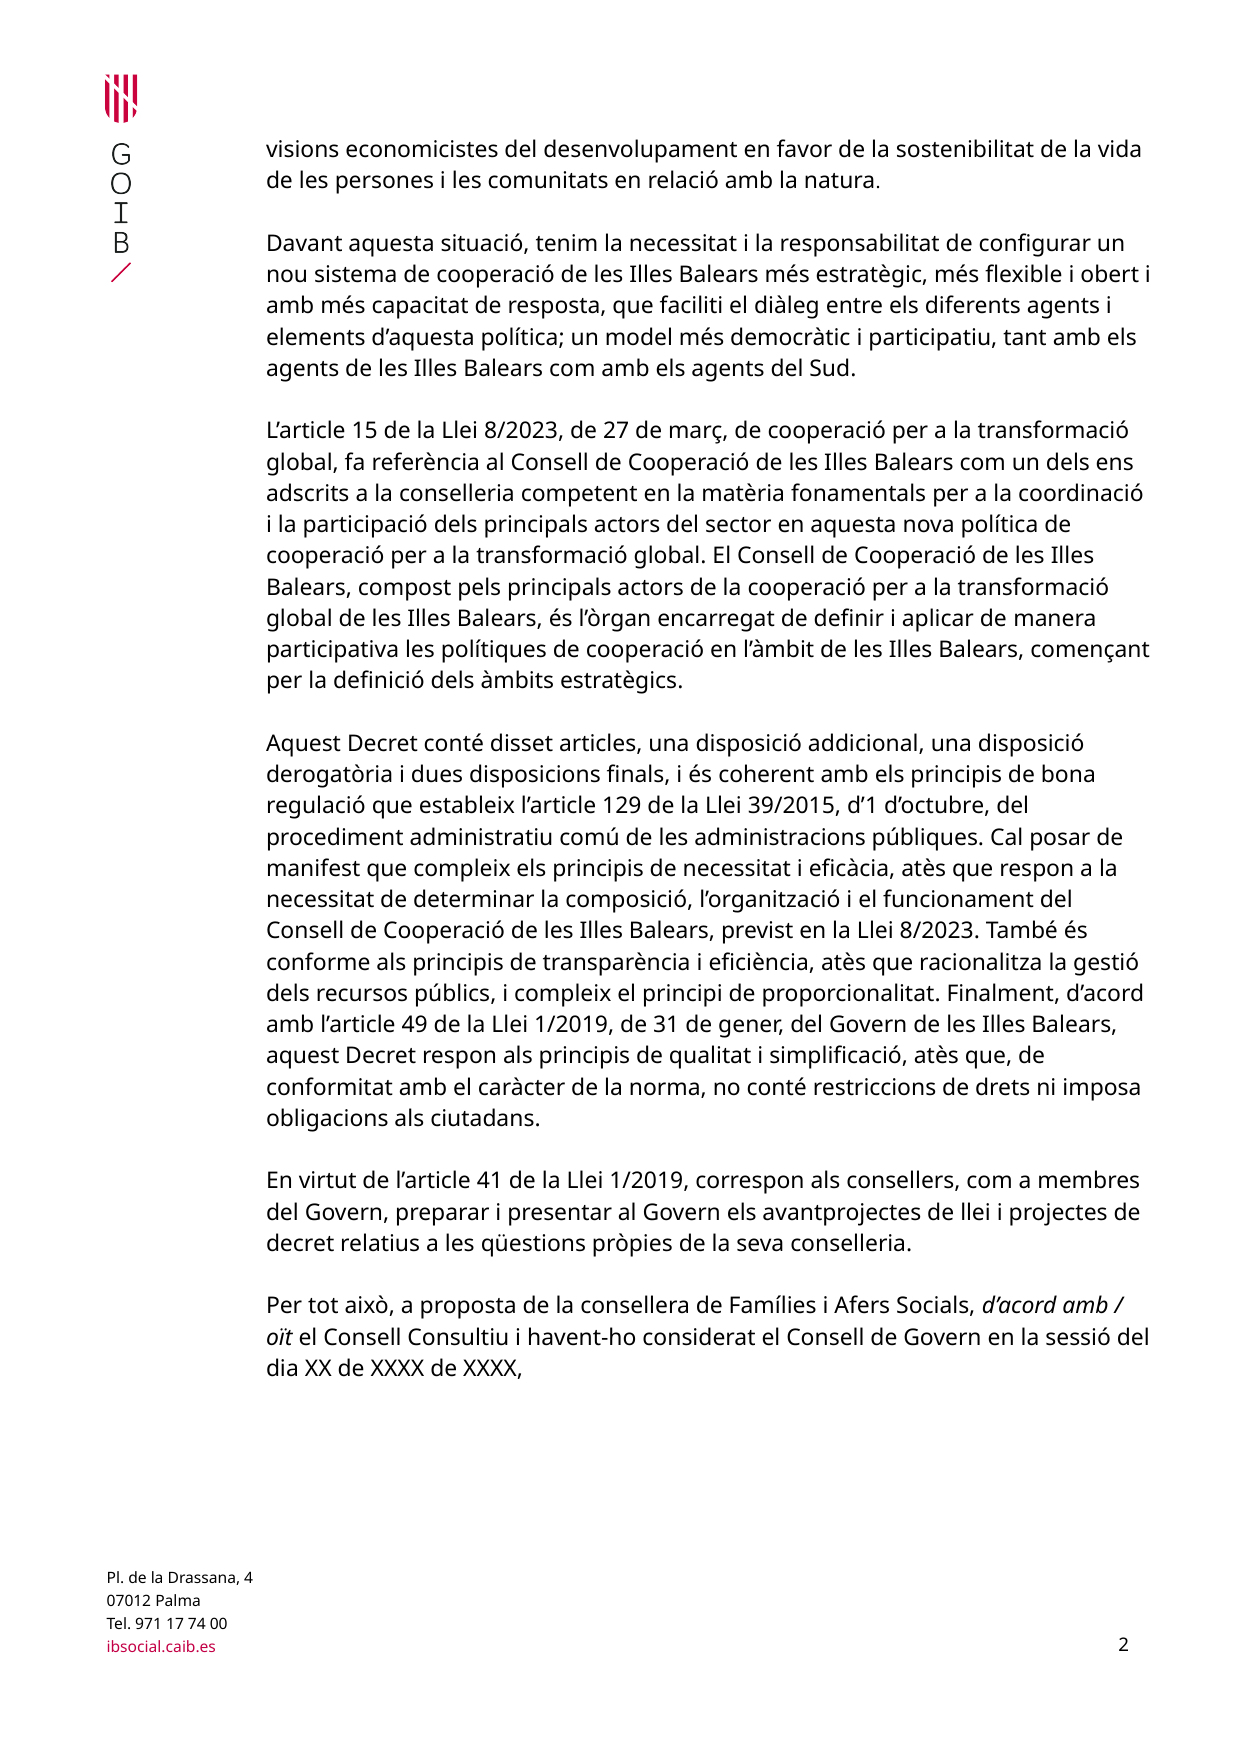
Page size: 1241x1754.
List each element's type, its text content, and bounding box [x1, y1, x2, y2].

picture [76, 51, 166, 313]
text visions economicistes del desenvolupament en favor de la sostenibilitat de la vida de les persones i les comunitats en relació amb la natura. [266, 133, 1152, 195]
text Davant aquesta situació, tenim la necessitat i la responsabilitat de configurar un nou sistema de cooperació de les Illes Balears més estratègic, més flexible i obert i amb més capacitat de resposta, que faciliti el diàleg entre els diferents agents i elements d’aquesta política; un model més democràtic i participatiu, tant amb els agents de les Illes Balears com amb els agents del Sud. [266, 227, 1152, 383]
text Per tot això, a proposta de la consellera de Famílies i Afers Socials, d’acord amb / oït el Consell Consultiu i havent-ho considerat el Consell de Govern en la sessió del dia XX de XXXX de XXXX, [266, 1289, 1152, 1383]
text En virtut de l’article 41 de la Llei 1/2019, correspon als consellers, com a membres del Govern, preparar i presentar al Govern els avantprojectes de llei i projectes de decret relatius a les qüestions pròpies de la seva conselleria. [266, 1164, 1152, 1258]
text Aquest Decret conté disset articles, una disposició addicional, una disposició derogatòria i dues disposicions finals, i és coherent amb els principis de bona regulació que estableix l’article 129 de la Llei 39/2015, d’1 d’octubre, del procediment administratiu comú de les administracions públiques. Cal posar de manifest que compleix els principis de necessitat i eficàcia, atès que respon a la necessitat de determinar la composició, l’organització i el funcionament del Consell de Cooperació de les Illes Balears, previst en la Llei 8/2023. També és conforme als principis de transparència i eficiència, atès que racionalitza la gestió dels recursos públics, i compleix el principi de proporcionalitat. Finalment, d’acord amb l’article 49 de la Llei 1/2019, de 31 de gener, del Govern de les Illes Balears, aquest Decret respon als principis de qualitat i simplificació, atès que, de conformitat amb el caràcter de la norma, no conté restriccions de drets ni imposa obligacions als ciutadans. [266, 727, 1152, 1133]
text L’article 15 de la Llei 8/2023, de 27 de març, de cooperació per a la transformació global, fa referència al Consell de Cooperació de les Illes Balears com un dels ens adscrits a la conselleria competent en la matèria fonamentals per a la coordinació i la participació dels principals actors del sector en aquesta nova política de cooperació per a la transformació global. El Consell de Cooperació de les Illes Balears, compost pels principals actors de la cooperació per a la transformació global de les Illes Balears, és l’òrgan encarregat de definir i aplicar de manera participativa les polítiques de cooperació en l’àmbit de les Illes Balears, començant per la definició dels àmbits estratègics. [266, 414, 1152, 695]
